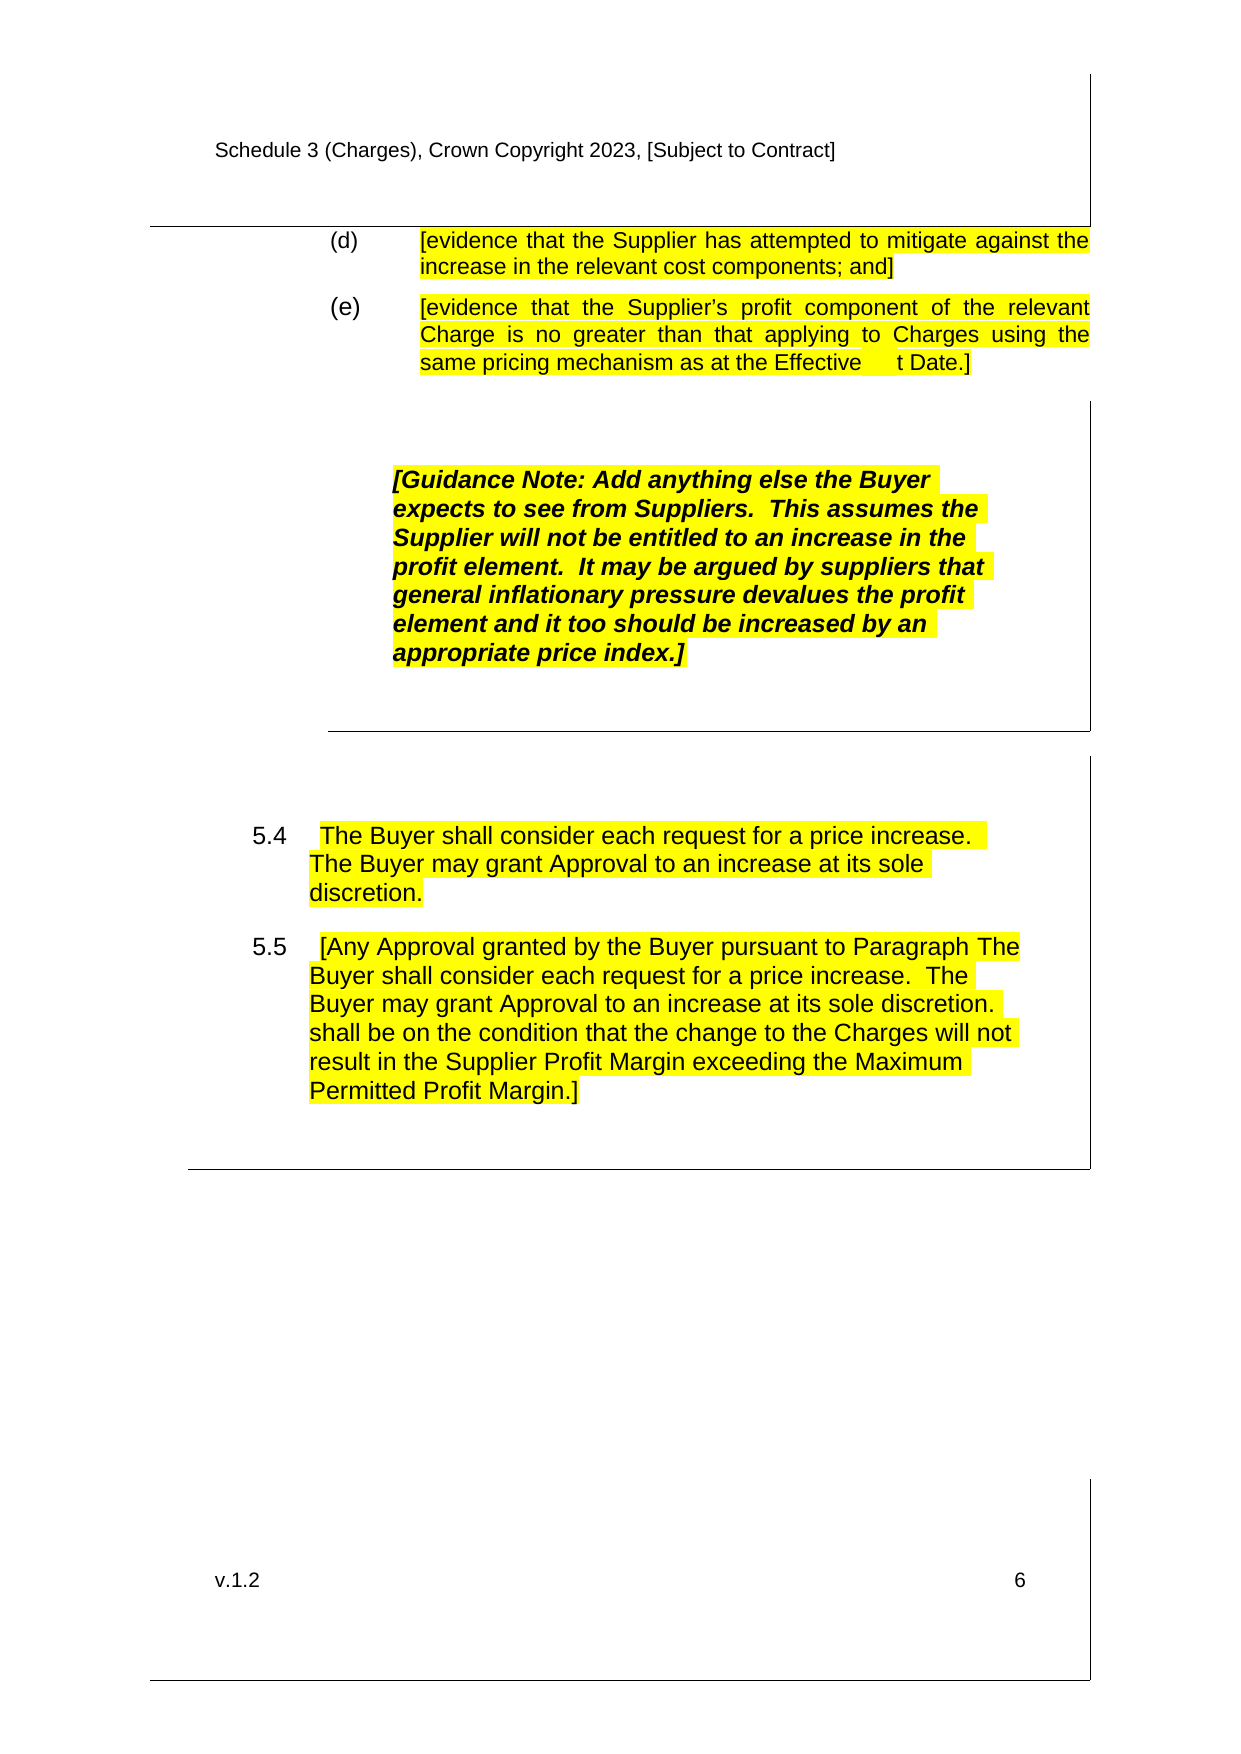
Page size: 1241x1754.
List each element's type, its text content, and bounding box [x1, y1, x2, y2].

list The Buyer shall consider each request for a price increase. The Buyer may grant Approval to an increase at its sole discretion. [187, 756, 1090, 867]
list [evidence that the Supplier’s profit component of the relevant Charge is no greater than that applying to Charges using the same pricing mechanism as at the Effective t Date.] [330, 292, 1090, 376]
text [Guidance Note: Add anything else the Buyer expects to see from Suppliers. This assumes the Supplier will not be entitled to an increase in the profit element. It may be argued by suppliers that general inflationary pressure devalues the profit element and it too should be increased by an appropriate price index.] [328, 401, 1090, 731]
list [evidence that the Supplier has attempted to mitigate against the increase in the relevant cost components; and] [330, 227, 1090, 279]
list [Any Approval granted by the Buyer pursuant to Paragraph 5.4 shall be on the condition that the change to the Charges will not result in the Supplier Profit Margin exceeding the Maximum Permitted Profit Margin.] [187, 867, 1090, 1169]
